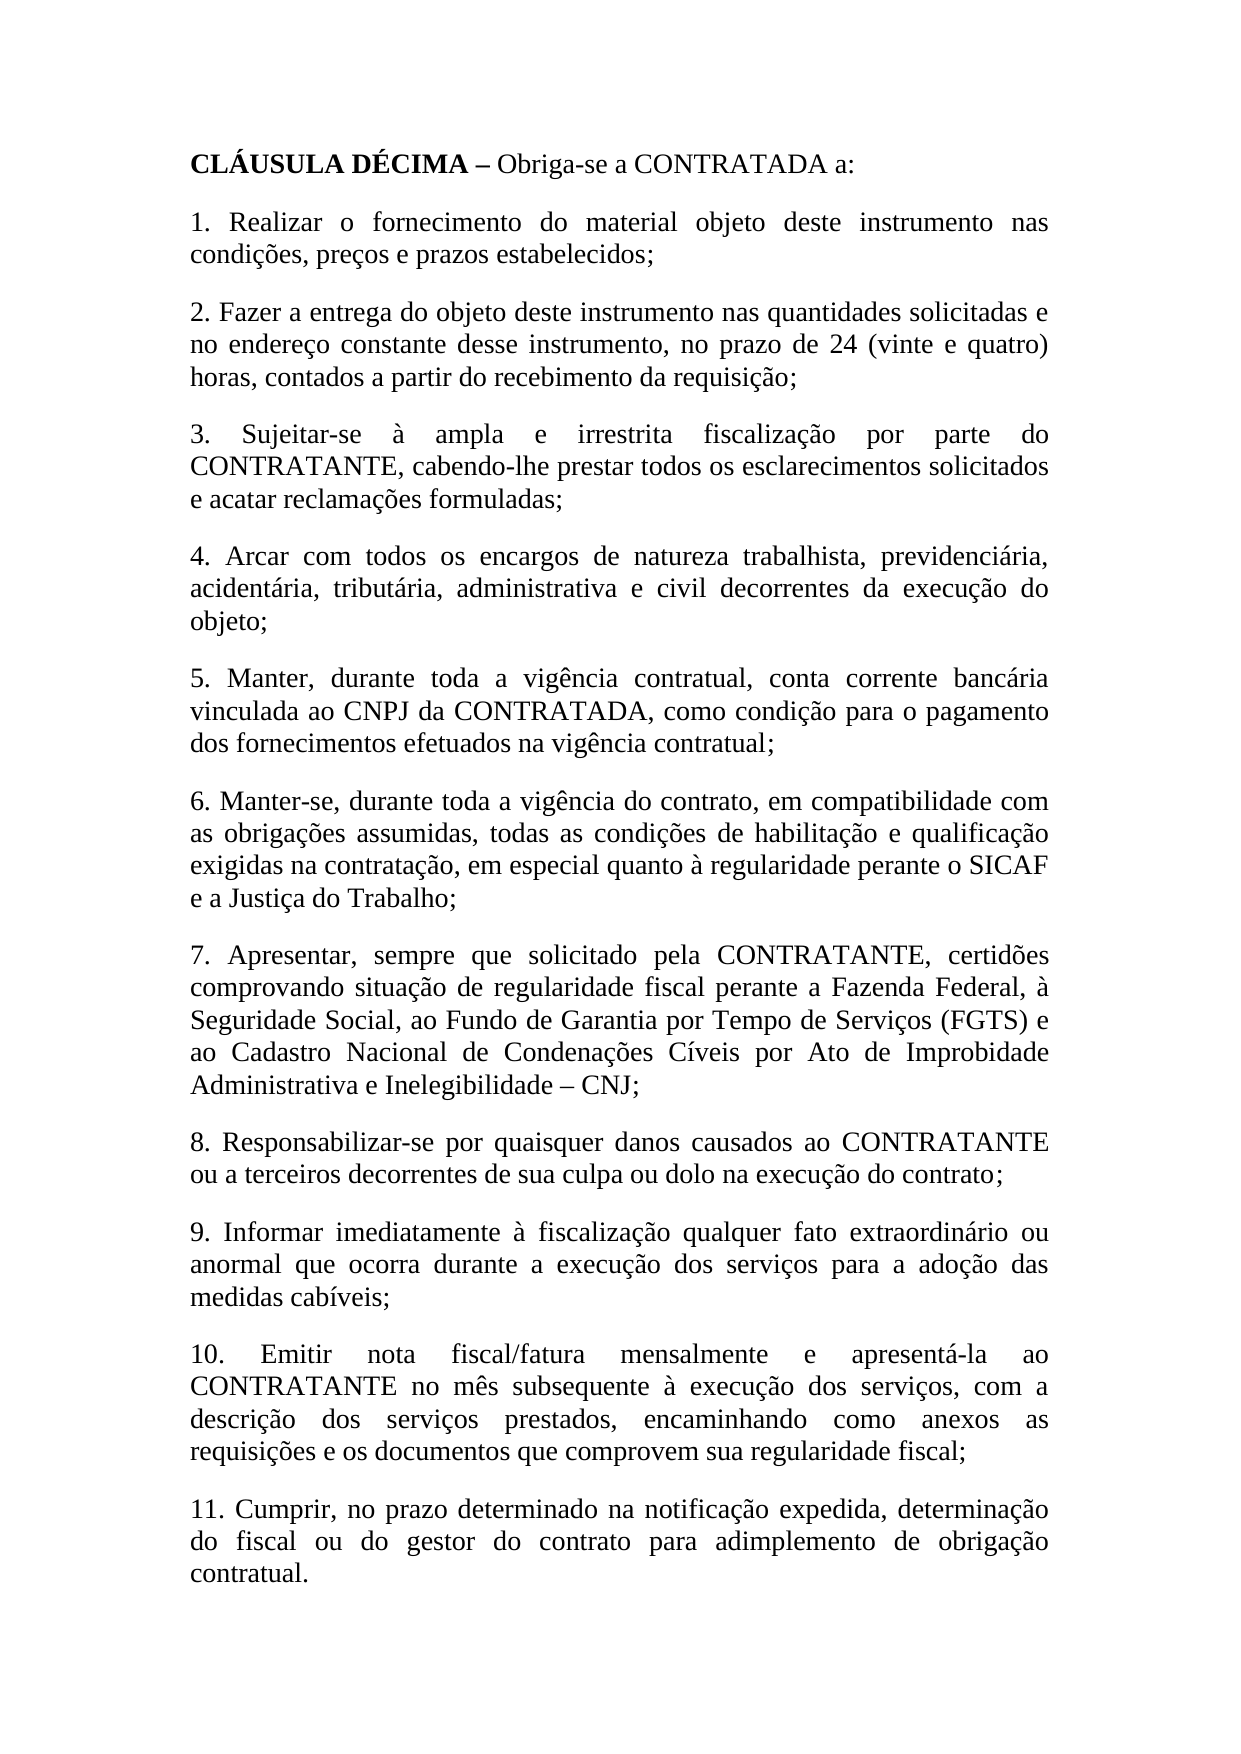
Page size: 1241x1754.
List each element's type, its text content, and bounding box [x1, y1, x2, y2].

text 7. Apresentar, sempre que solicitado pela CONTRATANTE, certidões comprovando situação de regularidade fiscal perante a Fazenda Federal, à Seguridade Social, ao Fundo de Garantia por Tempo de Serviços (FGTS) e ao Cadastro Nacional de Condenações Cíveis por Ato de Improbidade Administrativa e Inelegibilidade – CNJ; [190, 938, 1051, 1100]
text 11. Cumprir, no prazo determinado na notificação expedida, determinação do fiscal ou do gestor do contrato para adimplemento de obrigação contratual. [190, 1492, 1051, 1589]
text 6. Manter-se, durante toda a vigência do contrato, em compatibilidade com as obrigações assumidas, todas as condições de habilitação e qualificação exigidas na contratação, em especial quanto à regularidade perante o SICAF e a Justiça do Trabalho; [190, 783, 1051, 913]
text 8. Responsabilizar-se por quaisquer danos causados ao CONTRATANTE ou a terceiros decorrentes de sua culpa ou dolo na execução do contrato; [190, 1125, 1051, 1190]
text 5. Manter, durante toda a vigência contratual, conta corrente bancária vinculada ao CNPJ da CONTRATADA, como condição para o pagamento dos fornecimentos efetuados na vigência contratual; [190, 661, 1051, 758]
text 10. Emitir nota fiscal/fatura mensalmente e apresentá-la ao CONTRATANTE no mês subsequente à execução dos serviços, com a descrição dos serviços prestados, encaminhando como anexos as requisições e os documentos que comprovem sua regularidade fiscal; [190, 1337, 1051, 1467]
text 4. Arcar com todos os encargos de natureza trabalhista, previdenciária, acidentária, tributária, administrativa e civil decorrentes da execução do objeto; [190, 539, 1051, 636]
text 9. Informar imediatamente à fiscalização qualquer fato extraordinário ou anormal que ocorra durante a execução dos serviços para a adoção das medidas cabíveis; [190, 1215, 1051, 1312]
text 3. Sujeitar-se à ampla e irrestrita fiscalização por parte do CONTRATANTE, cabendo-lhe prestar todos os esclarecimentos solicitados e acatar reclamações formuladas; [190, 417, 1051, 514]
text 2. Fazer a entrega do objeto deste instrumento nas quantidades solicitadas e no endereço constante desse instrumento, no prazo de 24 (vinte e quatro) horas, contados a partir do recebimento da requisição; [190, 295, 1051, 392]
text 1. Realizar o fornecimento do material objeto deste instrumento nas condições, preços e prazos estabelecidos; [190, 205, 1051, 270]
text CLÁUSULA DÉCIMA – Obriga-se a CONTRATADA a: [190, 148, 1051, 180]
